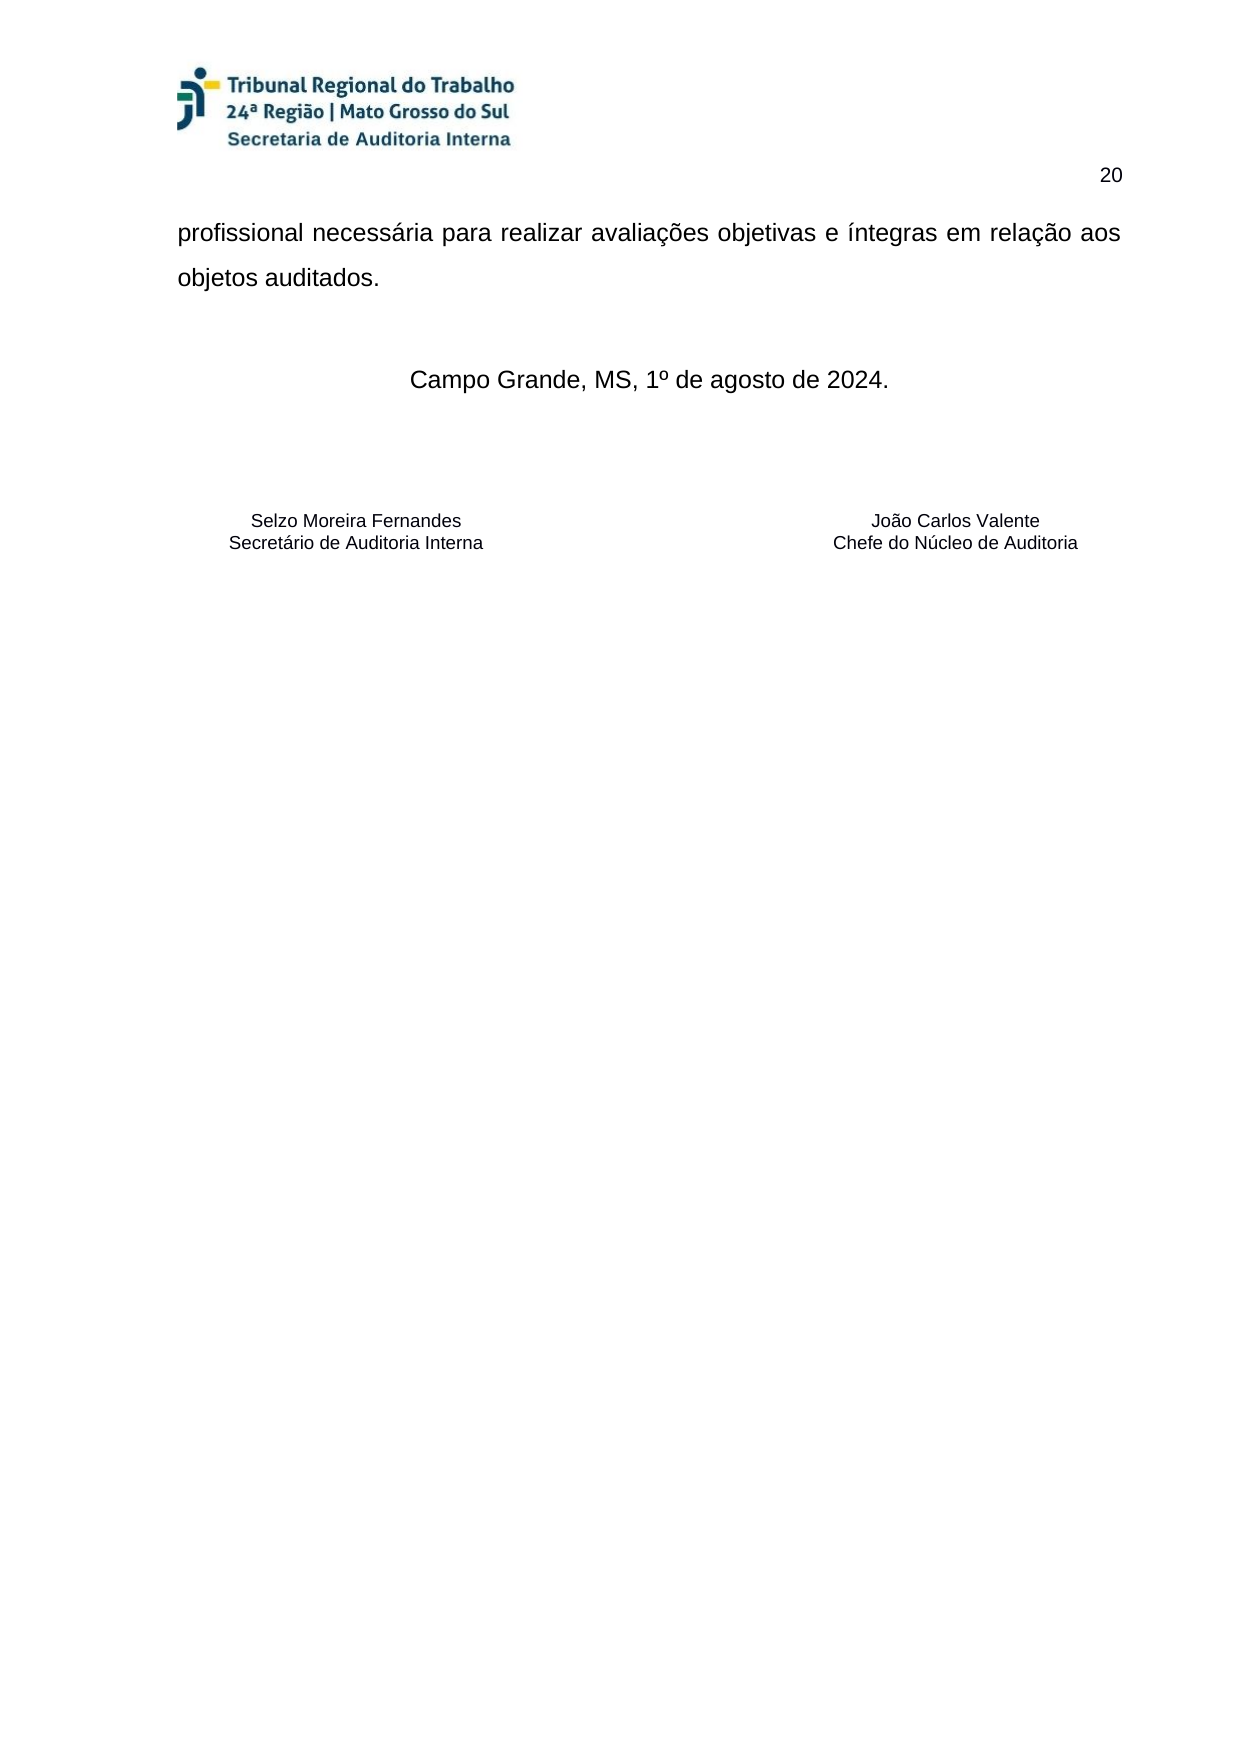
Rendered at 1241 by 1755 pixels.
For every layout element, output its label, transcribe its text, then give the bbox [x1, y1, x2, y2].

table_header João Carlos Valente Chefe do Núcleo de Auditoria [756, 498, 1154, 621]
list profissional necessária para realizar avaliações objetivas e íntegras em relação aos objetos auditados. [177, 217, 1122, 292]
table_header Selzo Moreira Fernandes Secretário de Auditoria Interna [192, 498, 520, 621]
subtitle Campo Grande, MS, 1º de agosto de 2024. [177, 364, 1122, 394]
table_header [520, 498, 756, 621]
